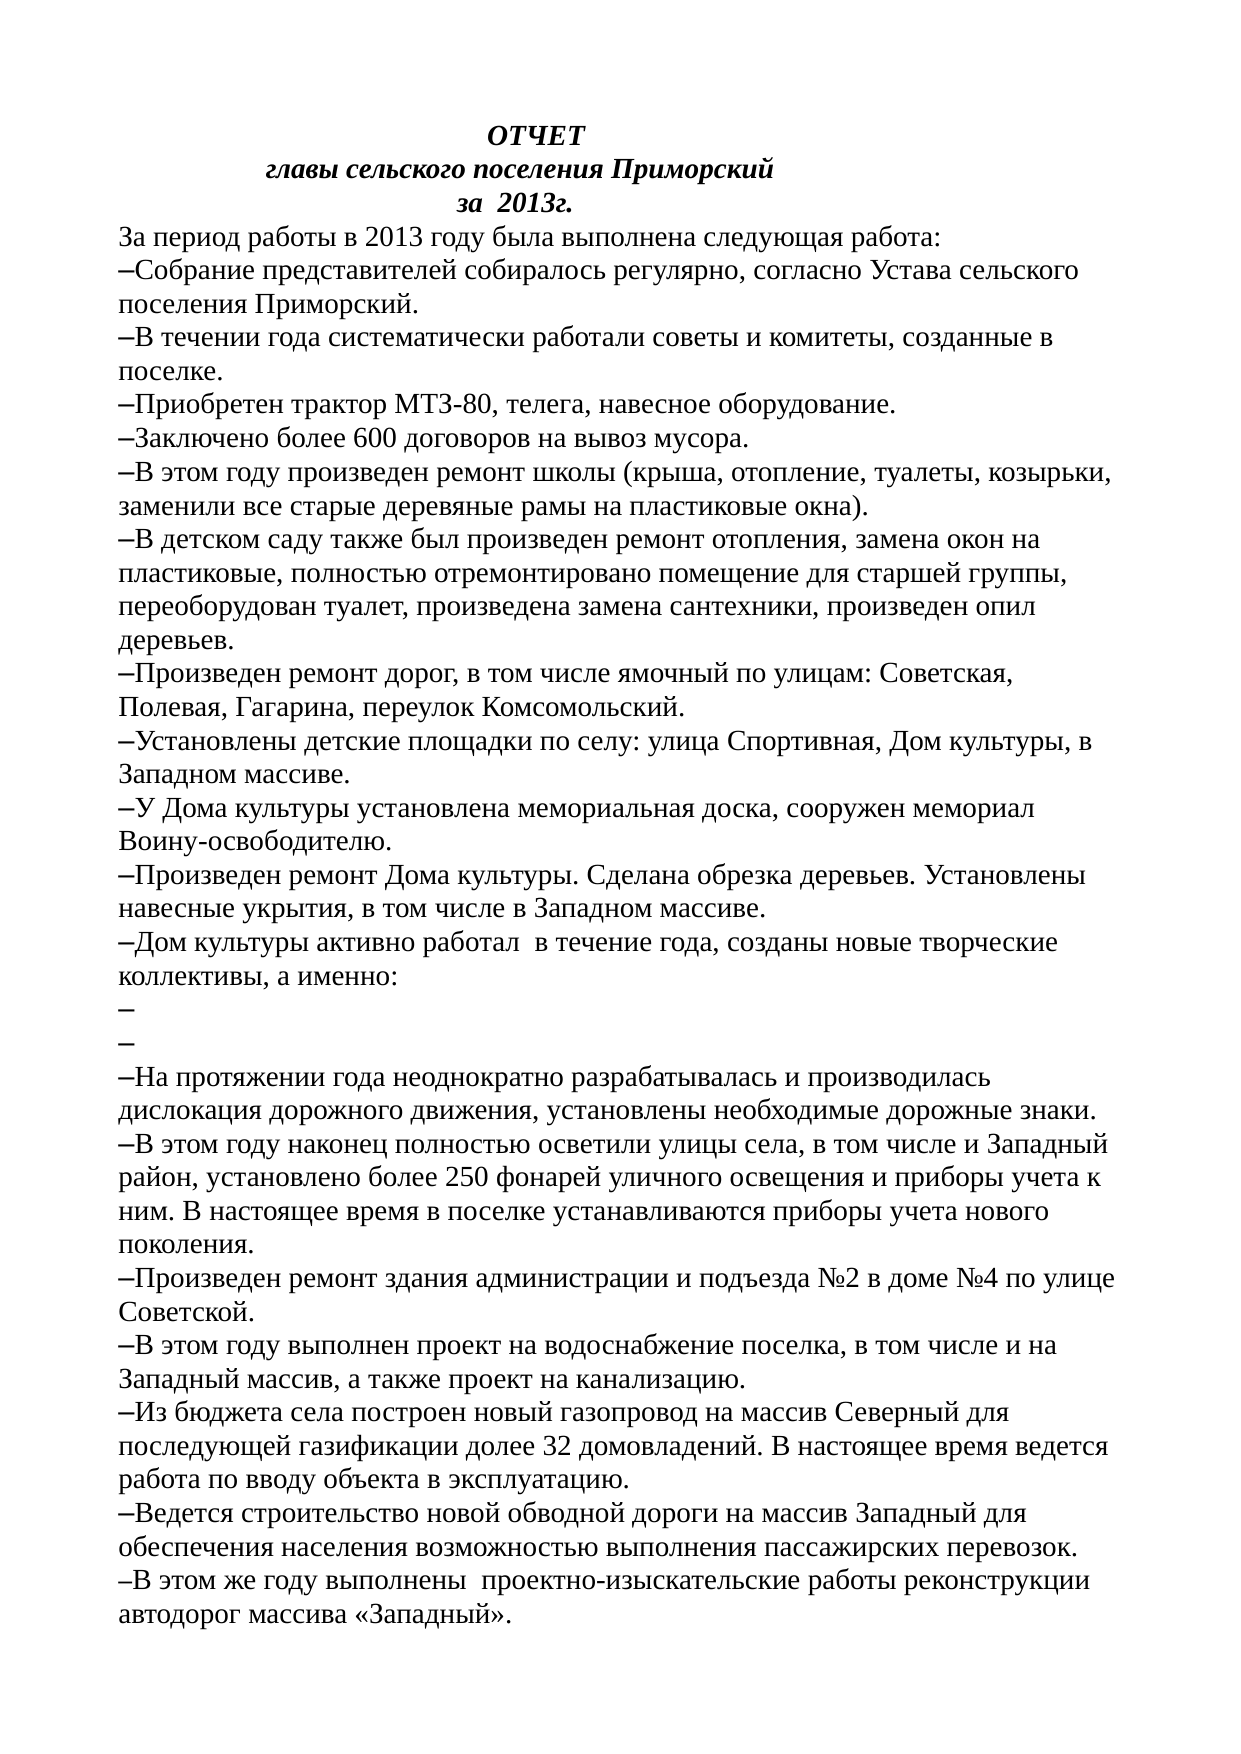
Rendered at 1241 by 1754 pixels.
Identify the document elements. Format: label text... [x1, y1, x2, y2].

text За период работы в 2013 году была выполнена следующая работа: [118, 219, 1122, 252]
list В этом году наконец полностью осветили улицы села, в том числе и Западный район, установлено более 250 фонарей уличного освещения и приборы учета к ним. В настоящее время в поселке устанавливаются приборы учета нового поколения. [118, 1126, 1122, 1260]
text за 2013г. [118, 185, 1122, 219]
list Произведен ремонт Дома культуры. Сделана обрезка деревьев. Установлены навесные укрытия, в том числе в Западном массиве. [118, 857, 1122, 924]
list Установлены детские площадки по селу: улица Спортивная, Дом культуры, в Западном массиве. [118, 723, 1122, 790]
list У Дома культуры установлена мемориальная доска, сооружен мемориал Воину-освободителю. [118, 790, 1122, 857]
list В течении года систематически работали советы и комитеты, созданные в поселке. [118, 319, 1122, 387]
list В этом же году выполнены проектно-изыскательские работы реконструкции автодорог массива «Западный». [118, 1562, 1122, 1629]
list Приобретен трактор МТЗ-80, телега, навесное оборудование. [118, 387, 1122, 420]
list В этом году выполнен проект на водоснабжение поселка, в том числе и на Западный массив, а также проект на канализацию. [118, 1327, 1122, 1394]
list Произведен ремонт дорог, в том числе ямочный по улицам: Советская, Полевая, Гагарина, переулок Комсомольский. [118, 655, 1122, 723]
list Из бюджета села построен новый газопровод на массив Северный для последующей газификации долее 32 домовладений. В настоящее время ведется работа по вводу объекта в эксплуатацию. [118, 1394, 1122, 1495]
list В этом году произведен ремонт школы (крыша, отопление, туалеты, козырьки, заменили все старые деревяные рамы на пластиковые окна). [118, 454, 1122, 521]
text ОТЧЕТ [118, 118, 1122, 152]
list На протяжении года неоднократно разрабатывалась и производилась дислокация дорожного движения, установлены необходимые дорожные знаки. [118, 1059, 1122, 1126]
list Ведется строительство новой обводной дороги на массив Западный для обеспечения населения возможностью выполнения пассажирских перевозок. [118, 1495, 1122, 1562]
list Собрание представителей собиралось регулярно, согласно Устава сельского поселения Приморский. [118, 252, 1122, 319]
list В детском саду также был произведен ремонт отопления, замена окон на пластиковые, полностью отремонтировано помещение для старшей группы, переоборудован туалет, произведена замена сантехники, произведен опил деревьев. [118, 521, 1122, 655]
text главы сельского поселения Приморский [118, 152, 1122, 185]
list Произведен ремонт здания администрации и подъезда №2 в доме №4 по улице Советской. [118, 1260, 1122, 1327]
list Дом культуры активно работал в течение года, созданы новые творческие коллективы, а именно: [118, 924, 1122, 991]
list Заключено более 600 договоров на вывоз мусора. [118, 420, 1122, 454]
